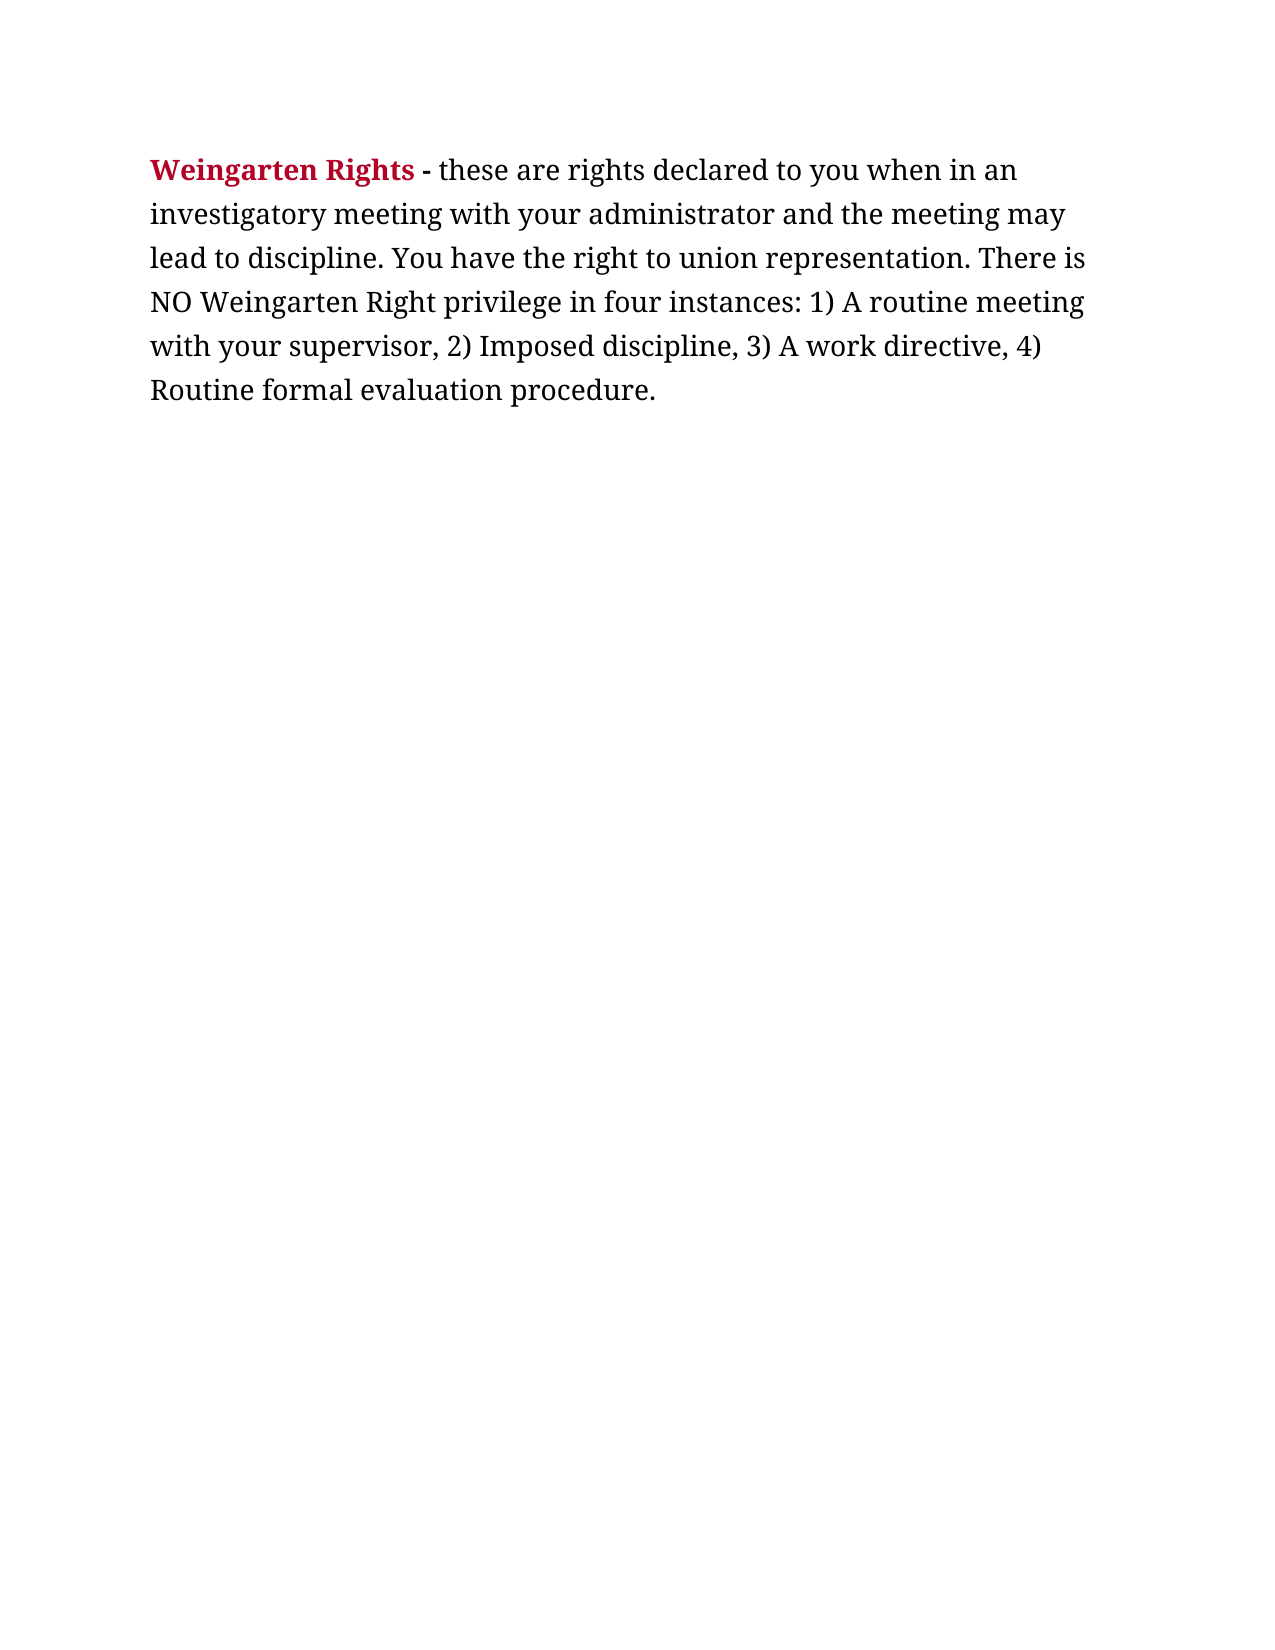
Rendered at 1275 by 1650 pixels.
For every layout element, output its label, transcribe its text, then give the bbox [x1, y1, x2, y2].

text Weingarten Rights - these are rights declared to you when in an investigatory meeting with your administrator and the meeting may lead to discipline. You have the right to union representation. There is NO Weingarten Right privilege in four instances: 1) A routine meeting with your supervisor, 2) Imposed discipline, 3) A work directive, 4) Routine formal evaluation procedure. [150, 150, 1125, 409]
